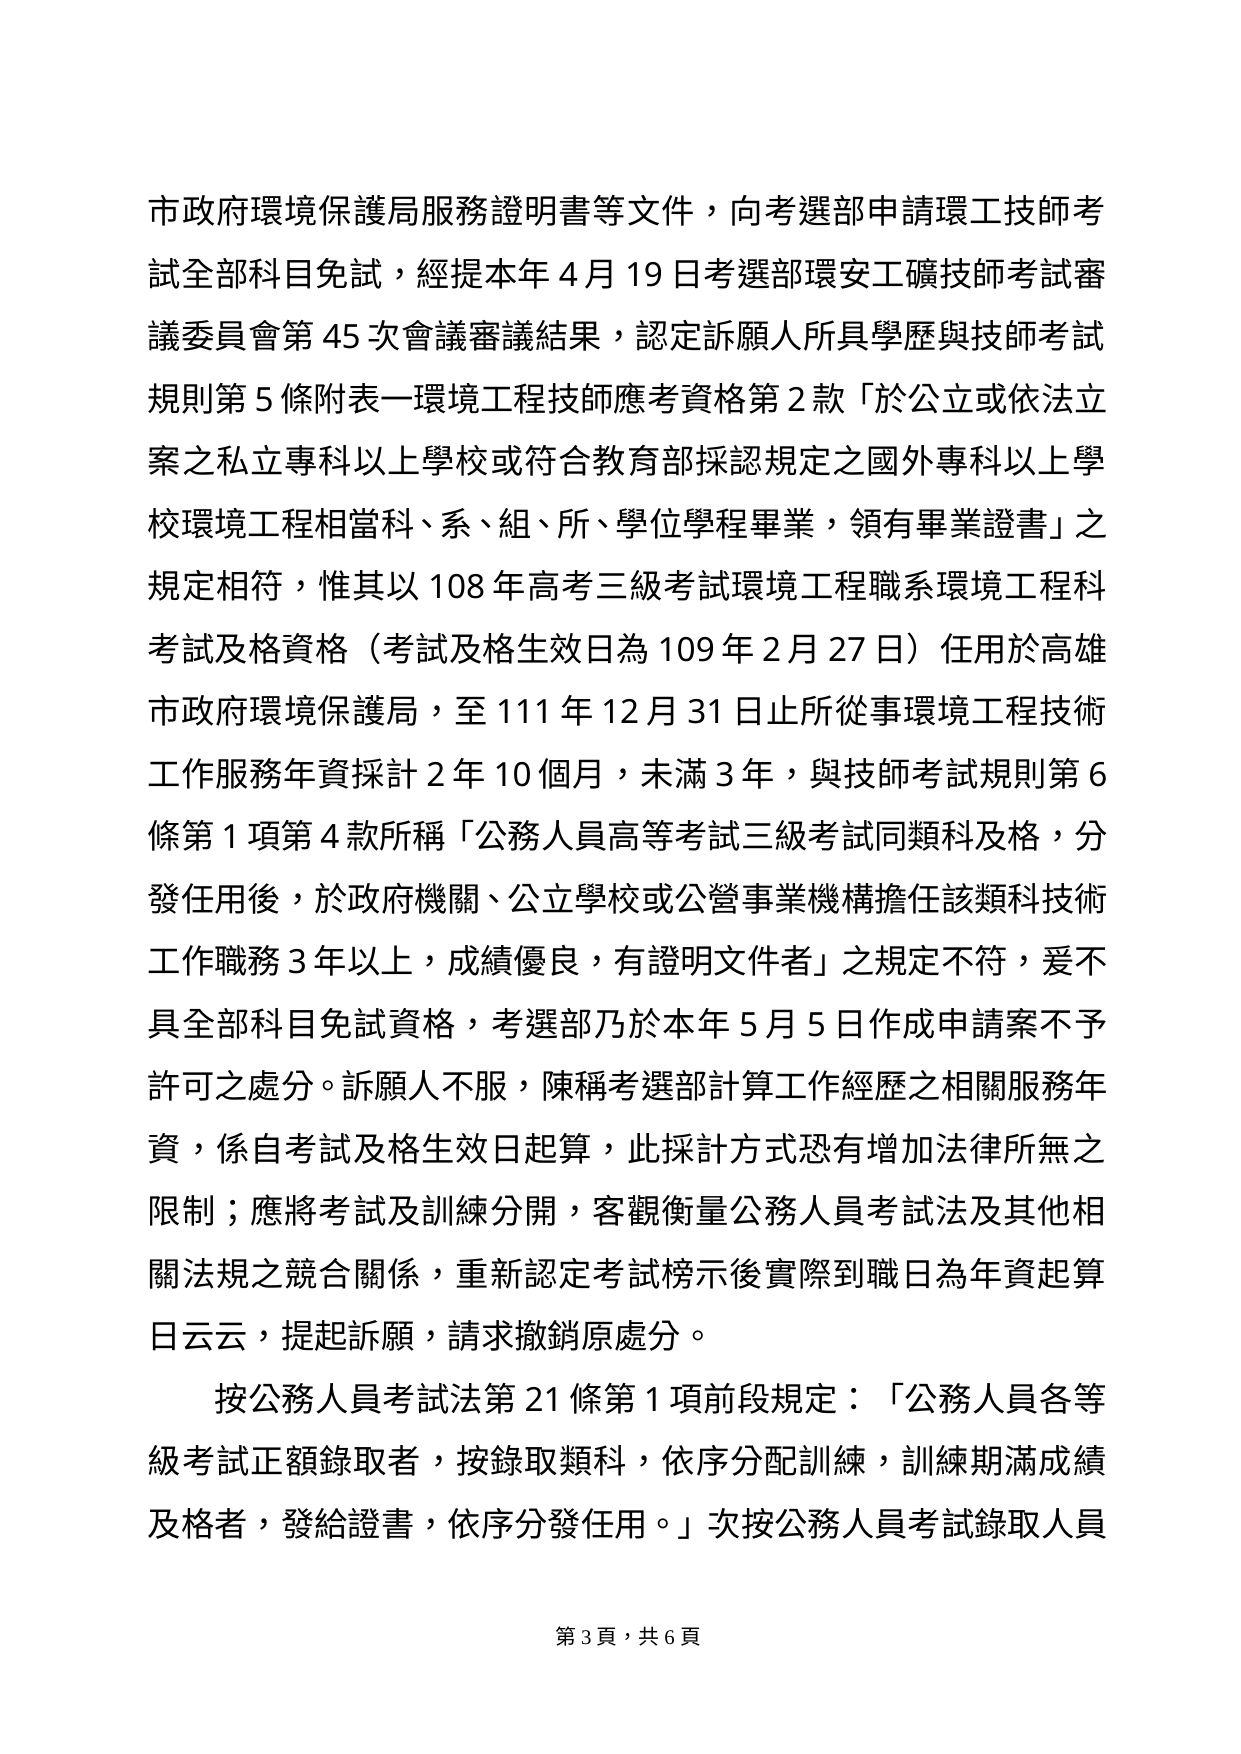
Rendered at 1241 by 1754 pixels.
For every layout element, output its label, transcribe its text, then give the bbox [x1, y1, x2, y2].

text 本件訴願人繳驗逢甲大學環境工程與科學學系學士學位證書、108年高考三級考試環境工程職系環境工程科考試及格證書、高雄市政府環境保護局服務證明書等文件，向考選部申請環工技師考試全部科目免試，經提本年4月19日考選部環安工礦技師考試審議委員會第45次會議審議結果，認定訴願人所具學歷與技師考試規則第5條附表一環境工程技師應考資格第2款「於公立或依法立案之私立專科以上學校或符合教育部採認規定之國外專科以上學校環境工程相當科、系、組、所、學位學程畢業，領有畢業證書」之規定相符，惟其以108年高考三級考試環境工程職系環境工程科考試及格資格（考試及格生效日為109年2月27日）任用於高雄市政府環境保護局，至111年12月31日止所從事環境工程技術工作服務年資採計2年10個月，未滿3年，與技師考試規則第6條第1項第4款所稱「公務人員高等考試三級考試同類科及格，分發任用後，於政府機關、公立學校或公營事業機構擔任該類科技術工作職務3年以上，成績優良，有證明文件者」之規定不符，爰不具全部科目免試資格，考選部乃於本年5月5日作成申請案不予許可之處分。訴願人不服，陳稱考選部計算工作經歷之相關服務年資，係自考試及格生效日起算，此採計方式恐有增加法律所無之限制；應將考試及訓練分開，客觀衡量公務人員考試法及其他相關法規之競合關係，重新認定考試榜示後實際到職日為年資起算日云云，提起訴願，請求撤銷原處分。 [148, 174, 1107, 1361]
text 按公務人員考試法第21條第1項前段規定：「公務人員各等級考試正額錄取者，按錄取類科，依序分配訓練，訓練期滿成績及格者，發給證書，依序分發任用。」次按公務人員考試錄取人員訓練辦法第43條規定：「受訓人員訓練期滿並經核定成績及格者，始完成考試程序，由各用人機關（構）學校或訓練機關（構）學校函送保訓會轉請考試院發給考試及格證書，並函請分發機關或申辦考試機關分發任用。」又公務人員考試及格人員分發辦法第2條第3款及第4款規定，分配指分發機關或申請舉辦考試機關，決定並通知考試錄取人員實施訓練；分發指考試錄取人員經訓練期滿成績及格，由用人機關派代任用。是公務人員考試榜示錄取人員，須經分配訓練，訓練期滿成績及格，始完成考試程序，發給考試及格證書，並分發任用。是以，技師考試規則第6條第1項第4款所稱考試及格、分發任用及任職年資，自應依現行公務人員考試、訓練、分發相關法規之規定予以理解，三者具先後階段關聯性，並無疑義。 [148, 1361, 1107, 1549]
